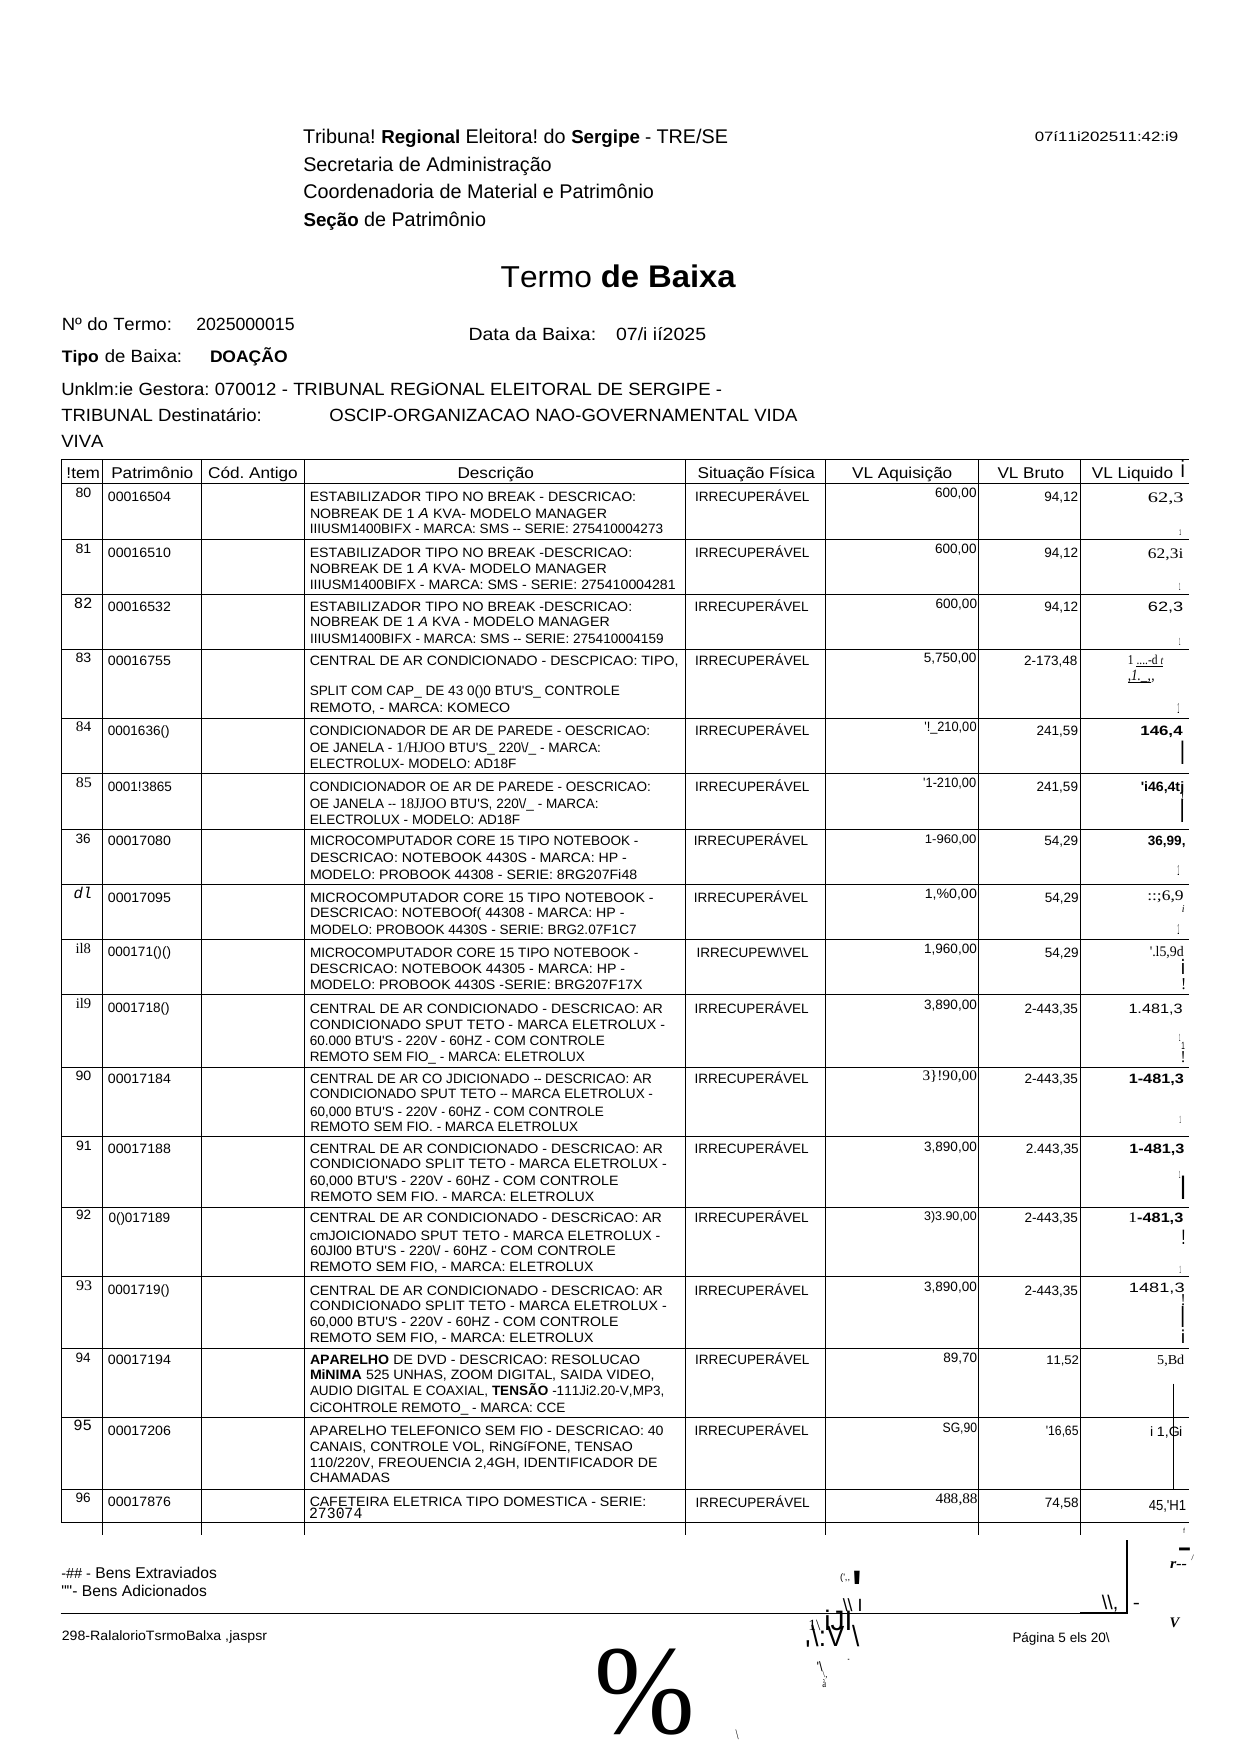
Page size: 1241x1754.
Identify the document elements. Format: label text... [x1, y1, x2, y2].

text CiCOHTROLE REMOTO_ - MARCA: CCE [309, 1400, 685, 1415]
text 3,890,00 [826, 996, 976, 1012]
text 94,12 [979, 489, 1078, 504]
text 00017095 [108, 889, 201, 905]
text 1 [1081, 1114, 1181, 1126]
text REMOTO SEM FIO. - MARCA ELETROLUX [310, 1119, 685, 1134]
text 00017080 [108, 835, 201, 849]
text dl [63, 885, 102, 903]
text AUDIO DIGITAL E COAXIAL, TENSÃO -111Ji2.20-V,MP3, [310, 1384, 685, 1398]
text i 1,G [1081, 1423, 1173, 1439]
text IRRECUPERÁVEL [686, 654, 809, 668]
text DESCRICAO: NOTEBOOK 44305 - MARCA: HP - MODELO: PROBOOK 4430S -SERIE: BRG207F17X [309, 961, 685, 992]
text IRRECUPERÁVEL [686, 835, 808, 849]
text CONDICIONADOR OE AR DE PAREDE - OESCRICAO: OE JANELA -- 18JJOO BTU'S, 220\/_ - MARCA: ELECTROLUX - MODELO: AD18F [309, 779, 663, 827]
text 85 [65, 774, 102, 791]
text IRRECUPERÁVEL [686, 1072, 808, 1086]
text 1-481,3 [1129, 1073, 1189, 1086]
text IRRECUPERÁVEL [686, 1211, 808, 1225]
text 'i46,4tj [1141, 779, 1189, 794]
text f [103, 1526, 201, 1535]
text VL Aquisição [852, 464, 978, 482]
text 00017194 [108, 1353, 201, 1367]
text 94 [63, 1349, 102, 1365]
text 1,960,00 [826, 940, 977, 956]
text Tipo de Baixa: DOAÇÃO [62, 346, 300, 367]
text Cód. Antigo [208, 464, 304, 482]
text 54,29 [979, 944, 1078, 960]
text ESTABILIZADOR TIPO NO BREAK -DESCRICAO: [309, 600, 685, 614]
text 0001636() [108, 723, 201, 738]
text 00016510 [108, 544, 201, 560]
text 273074 [309, 1510, 685, 1520]
text MiNIMA 525 UNHAS, ZOOM DIGITAL, SAIDA VIDEO, [310, 1369, 685, 1382]
text 3}!90,00 [826, 1068, 977, 1084]
text 0001718() [108, 1000, 201, 1015]
text f [1081, 1526, 1184, 1535]
text 3,890,00 [826, 1138, 976, 1154]
text 54,29 [979, 889, 1078, 905]
text f [305, 1526, 685, 1535]
text 3,890,00 [826, 1278, 976, 1294]
text i [1179, 1423, 1189, 1439]
text IRRECUPERÁVEL [686, 889, 808, 905]
text 0001719() [108, 1282, 201, 1297]
text IIIUSM1400BIFX - MARCA: SMS -- SERIE: 275410004159 [310, 631, 685, 647]
text 1 [1081, 703, 1179, 716]
text l [1180, 1180, 1189, 1205]
text IRRECUPERÁVEL [686, 723, 809, 738]
text 1 [1081, 1266, 1181, 1275]
text 82 [63, 596, 102, 613]
text 84 [64, 719, 102, 735]
text IIIUSM1400BIFX - MARCA: SMS -- SERIE: 275410004273 [309, 522, 685, 537]
text i [1081, 959, 1184, 978]
text 2-443,35 [979, 1072, 1078, 1086]
text Patrimônio [111, 464, 201, 482]
text IRRECUPERÁVEL [686, 1000, 808, 1016]
text 83 [64, 650, 102, 666]
text f [686, 1526, 825, 1535]
text IRRECUPERÁVEL [686, 1494, 810, 1510]
text 60,000 BTU'S - 220V - 60HZ - COM CONTROLE [310, 1103, 685, 1119]
text 36 [63, 831, 102, 846]
text 1 [1081, 582, 1180, 593]
text 62,3i [1148, 545, 1189, 562]
text CENTRAL DE AR CO JDICIONADO -- DESCRICAO: AR [310, 1072, 685, 1086]
text IRRECUPERÁVEL [686, 1142, 808, 1156]
text 241,59 [979, 779, 1078, 794]
text 89,70 [826, 1350, 977, 1365]
text 600,00 [826, 485, 976, 500]
text 488,88 [826, 1490, 977, 1506]
text f [826, 1526, 978, 1535]
text 00017184 [108, 1072, 201, 1086]
text 5,750,00 [826, 650, 976, 666]
text l [1180, 802, 1189, 827]
text Página 5 els 20\ [1012, 1631, 1221, 1645]
text 0001!3865 [108, 779, 201, 794]
text VL Bruto [997, 463, 1080, 481]
subtitle Data da Baixa: 07/i ií2025 [468, 324, 1221, 344]
text l [1081, 738, 1184, 772]
text 60.000 BTU'S - 220V - 60HZ - COM CONTROLE REMOTO SEM FIO_ - MARCA: ELETROLUX [309, 1033, 650, 1064]
text CENTRAL DE AR CONDICIONADO - DESCRICAO: AR [309, 1142, 685, 1156]
text 92 [64, 1208, 102, 1222]
text f [979, 1526, 1080, 1535]
text VL Liquido [1081, 463, 1173, 481]
text 36,99, [1148, 834, 1189, 849]
text 1-481,3 [1128, 1212, 1189, 1225]
text 2.443,35 [979, 1142, 1078, 1156]
text '1-210,00 [826, 775, 976, 791]
text il8 [64, 940, 102, 956]
text 60,000 BTU'S - 220V - 60HZ - COM CONTROLE REMOTO SEM FIO. - MARCA: ELETROLUX [309, 1173, 622, 1205]
text MODELO: PROBOOK 4430S - SERIE: BRG2.07F1C7 [310, 921, 685, 937]
text ! [1180, 1051, 1189, 1065]
text 1 [1081, 638, 1180, 647]
text 2-443,35 [979, 1212, 1078, 1225]
text CONDICIONADOR DE AR DE PAREDE - OESCRICAO: OE JANELA - 1/HJOO BTU'S_ 220\/_ - MARCA: ELECTROLUX- MODELO: AD18F [309, 723, 663, 771]
text 00017876 [108, 1493, 201, 1509]
text - [1177, 1525, 1191, 1553]
text IRRECUPERÁVEL [686, 779, 809, 794]
text 00016755 [108, 654, 201, 668]
text 00016504 [108, 489, 201, 504]
text \ [252, 1726, 1221, 1743]
subtitle - [29, 1601, 1139, 1611]
text 80 [64, 485, 102, 500]
text APARELHO TELEFONICO SEM FIO - DESCRICAO: 40 CANAIS, CONTROLE VOL, RiNGíFONE, TENSAO 110/220V, FREOUENCIA 2,4GH, IDENTIFICADOR DE CHAMADAS [309, 1423, 685, 1486]
text IRRECUPERÁVEL [686, 600, 808, 614]
text 000171()() [108, 944, 201, 959]
text 94,12 [979, 544, 1078, 560]
text ::;6,9 [1147, 887, 1189, 903]
text 241,59 [979, 723, 1078, 738]
text CAFETEIRA ELETRICA TIPO DOMESTICA - SERIE: [309, 1494, 685, 1509]
text MICROCOMPUTADOR CORE 15 TIPO NOTEBOOK - [310, 835, 685, 849]
text '.l5,9d [1081, 944, 1183, 959]
text à [822, 1676, 1221, 1689]
text 600,00 [826, 596, 977, 611]
text 2-173,48 [979, 654, 1077, 668]
text SG,90 [826, 1419, 977, 1435]
text IRRECUPERÁVEL [686, 1423, 808, 1438]
text l [1180, 1308, 1189, 1332]
text 1 [1081, 530, 1181, 537]
text f [202, 1526, 304, 1535]
text 1-481,3 [1129, 1143, 1189, 1156]
text CONDICIONADO SPLIT TETO - MARCA ELETROLUX - [309, 1158, 685, 1171]
text 1481,3 [1129, 1282, 1189, 1296]
text 0()017189 [108, 1211, 201, 1225]
text CENTRAL DE AR CONDlCIONADO - DESCPICAO: TIPO, [309, 654, 685, 668]
text 600,00 [826, 540, 976, 556]
text APARELHO DE DVD - DESCRICAO: RESOLUCAO [310, 1354, 685, 1367]
text IRRECUPERÁVEL [686, 544, 809, 560]
text 298-RalalorioTsrmoBalxa ,jaspsr [62, 1628, 268, 1643]
text 81 [64, 540, 102, 556]
text i [1081, 903, 1184, 914]
text 00016532 [108, 600, 201, 614]
text IRRECUPERÁVEL [686, 489, 809, 504]
text V [980, 1614, 1179, 1631]
text 54,29 [979, 835, 1078, 849]
text % '\:V \ [594, 1611, 861, 1656]
text IRRECUPERÁVEL [686, 1354, 809, 1367]
text '\\, [816, 1656, 1221, 1676]
text il9 [64, 995, 102, 1012]
text 1 [1181, 1044, 1189, 1051]
text 74,58 [979, 1495, 1078, 1511]
text CENTRAL DE AR CONDICIONADO - DESCRiCAO: AR [309, 1211, 685, 1225]
text ESTABILIZADOR TIPO NO BREAK - DESCRICAO: NOBREAK DE 1 A KVA- MODELO MANAGER [309, 488, 685, 521]
text 1,%0,00 [826, 885, 976, 901]
text DESCRICAO: NOTEBOOK 4430S - MARCA: HP - [310, 851, 685, 866]
text 1 [1081, 861, 1179, 878]
text 3)3.90,00 [826, 1208, 977, 1223]
text f [29, 1526, 102, 1535]
text ! [1180, 1296, 1189, 1308]
text 1.481,3 [1128, 1001, 1189, 1016]
text MICROCOMPUTADOR CORE 15 TIPO NOTEBOOK - [310, 944, 685, 960]
text 2-443,35 [979, 1000, 1078, 1016]
text ESTABILIZADOR TIPO NO BREAK -DESCRICAO: NOBREAK DE 1 A KVA- MODELO MANAGER IIIUSM1400BIFX - MARCA: SMS - SERIE: 275410004281 [309, 544, 685, 592]
text 00017188 [108, 1142, 201, 1156]
text r-- / [29, 1553, 1193, 1572]
text REMOTO, - MARCA: KOMECO [309, 700, 685, 716]
text 95 [62, 1418, 102, 1435]
text 146,4 [1140, 724, 1189, 738]
text ! [1081, 978, 1186, 993]
text 5,Bd [1081, 1354, 1184, 1367]
text 45,'H1 [1148, 1496, 1189, 1513]
text CENTRAL DE AR CONDICIONADO - DESCRICAO: AR CONDICIONADO SPUT TETO - MARCA ELETROLUX - [309, 1000, 685, 1032]
text 96 [63, 1490, 102, 1505]
text i [1180, 460, 1189, 482]
text Descrição [454, 464, 536, 482]
text 1 [1179, 1034, 1189, 1044]
text '!_210,00 [826, 719, 976, 734]
text i [1181, 1332, 1189, 1346]
text 91 [65, 1138, 102, 1153]
text 62,3 [1148, 489, 1189, 506]
text CONDICIONADO SPUT TETO -- MARCA ELETROLUX - [309, 1088, 685, 1101]
text 62,3 [1148, 600, 1189, 614]
text IRRECUPEW\VEL [686, 944, 808, 960]
text '16,65 [979, 1423, 1078, 1438]
text Unklm:ie Gestora: 070012 - TRIBUNAL REGiONAL ELEITORAL DE SERGIPE - TRIBUNAL Destinatário: OSCIP-ORGANIZACAO NAO-GOVERNAMENTAL VIDA VIVA [61, 378, 809, 451]
text NOBREAK DE 1 A KVA - MODELO MANAGER [310, 616, 685, 629]
text REMOTO SEM FIO, - MARCA: ELETROLUX [309, 1259, 685, 1274]
text MICROCOMPUTADOR CORE 15 TIPO NOTEBOOK - DESCRICAO: NOTEBOOf( 44308 - MARCA: HP - [310, 889, 657, 921]
text Situação Física [686, 464, 815, 482]
text !tem [63, 464, 102, 482]
text ! [1181, 794, 1189, 802]
text CENTRAL DE AR CONDICIONADO - DESCRICAO: AR CONDICIONADO SPLIT TETO - MARCA ELETROLUX - 60,000 BTU'S - 220V - 60HZ - COM CONTROLE REMOTO SEM FIO, - MARCA: ELETROLUX [309, 1282, 680, 1345]
text 1 [1081, 924, 1179, 937]
text IRRECUPERÁVEL [686, 1282, 808, 1298]
text ! [1081, 1227, 1185, 1248]
text 1 [1179, 1173, 1189, 1180]
text 1-960,00 [826, 832, 976, 846]
text cmJOICIONADO SPUT TETO - MARCA ELETROLUX - 60Jl00 BTU'S - 220\/ - 60HZ - COM CONTROLE [309, 1227, 685, 1258]
text 90 [64, 1068, 102, 1083]
text MODELO: PROBOOK 44308 - SERIE: 8RG207Fi48 [310, 866, 685, 882]
text 2-443,35 [979, 1282, 1078, 1298]
text 00017206 [108, 1422, 201, 1438]
text 94,12 [979, 600, 1078, 614]
text SPLIT COM CAP_ DE 43 0()0 BTU'S_ CONTROLE [309, 684, 685, 698]
text 11,52 [979, 1355, 1079, 1367]
text 93 [65, 1277, 102, 1294]
text Nº do Termo: 2025000015 [62, 314, 300, 334]
text 1 ....-d t ,1._,, [1128, 652, 1189, 684]
